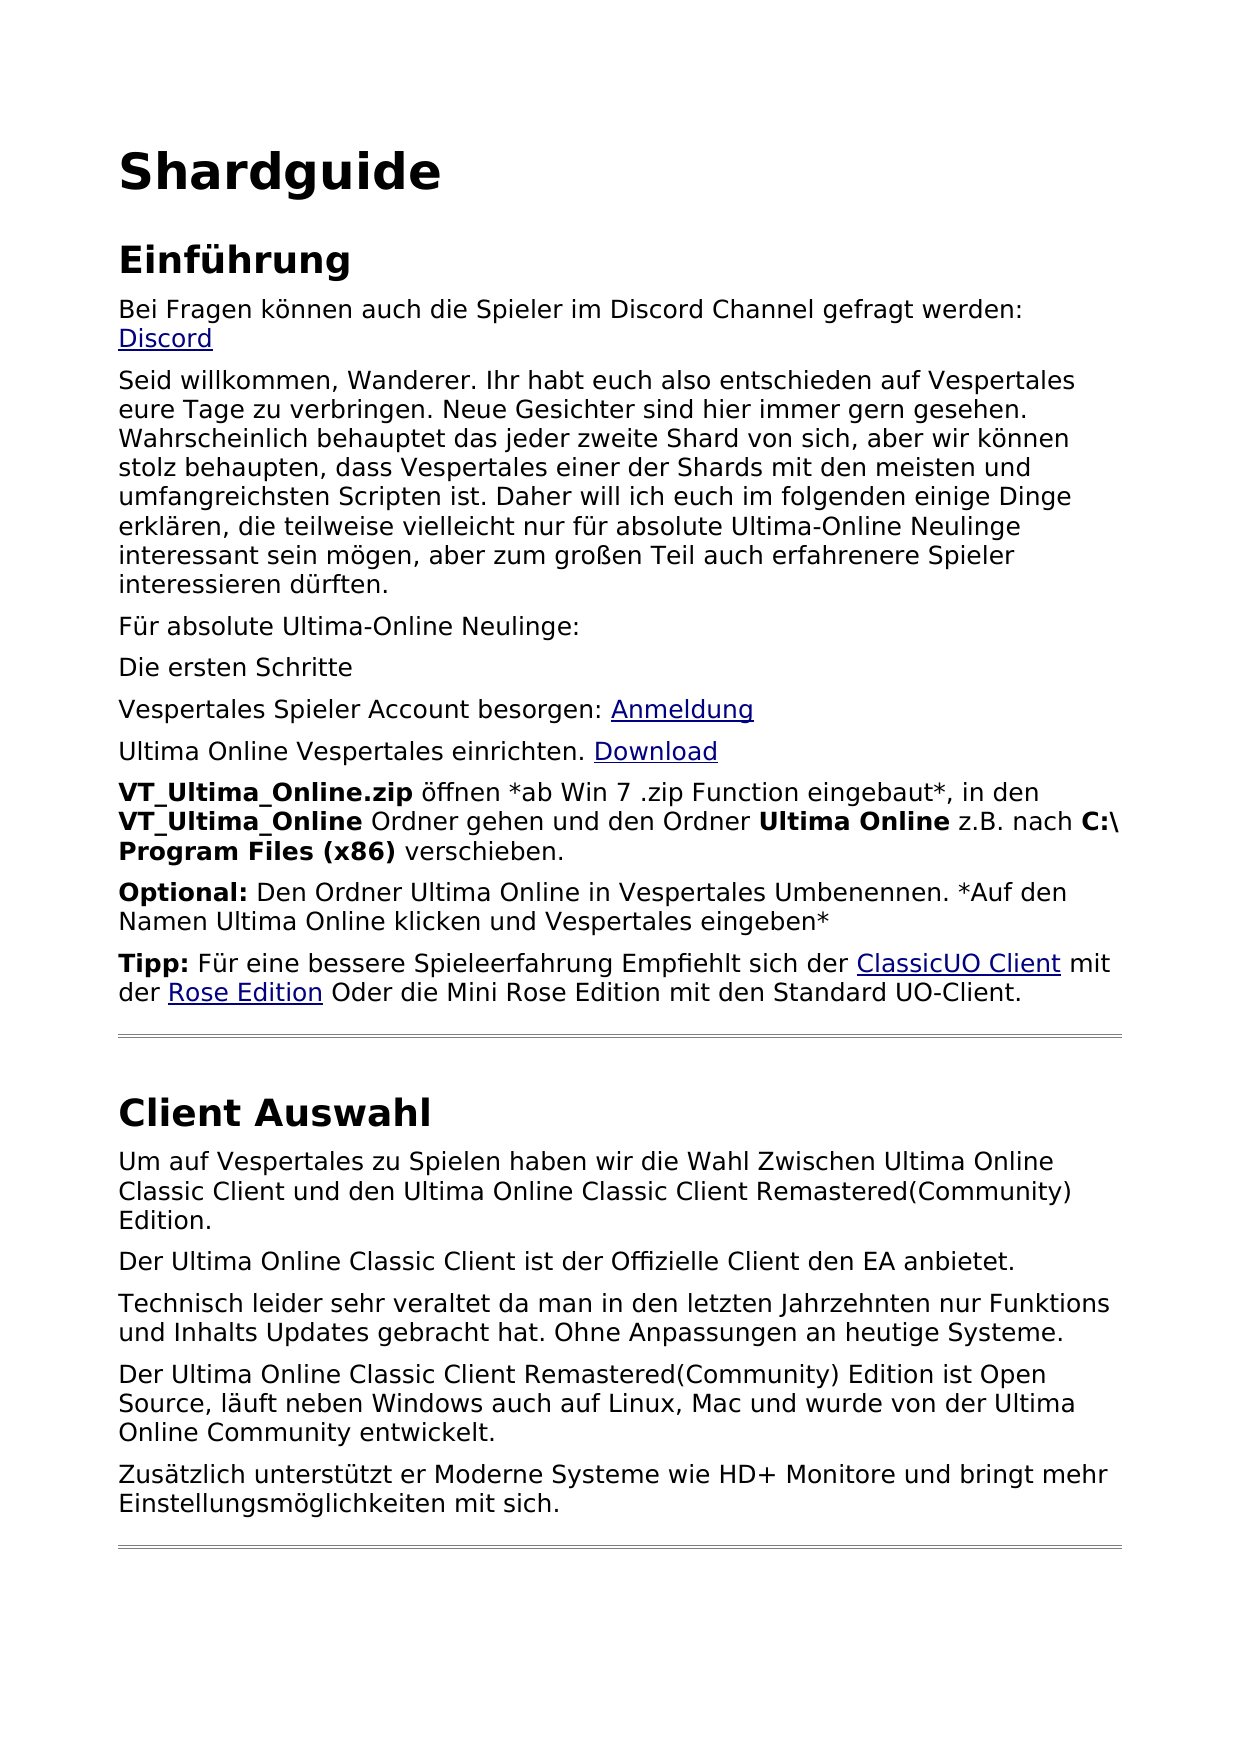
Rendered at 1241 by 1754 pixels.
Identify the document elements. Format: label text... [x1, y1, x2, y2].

text Um auf Vespertales zu Spielen haben wir die Wahl Zwischen Ultima Online Classic Client und den Ultima Online Classic Client Remastered(Community) Edition. [118, 1147, 1122, 1235]
text Zusätzlich unterstützt er Moderne Systeme wie HD+ Monitore und bringt mehr Einstellungsmöglichkeiten mit sich. [118, 1460, 1122, 1518]
subtitle Einführung [118, 239, 1122, 282]
subtitle Client Auswahl [118, 1091, 1122, 1135]
text Bei Fragen können auch die Spieler im Discord Channel gefragt werden: Discord [118, 295, 1122, 353]
text Vespertales Spieler Account besorgen: Anmeldung [118, 695, 1122, 724]
text Für absolute Ultima-Online Neulinge: [118, 612, 1122, 641]
text Optional: Den Ordner Ultima Online in Vespertales Umbenennen. *Auf den Namen Ultima Online klicken und Vespertales eingeben* [118, 878, 1122, 937]
text Technisch leider sehr veraltet da man in den letzten Jahrzehnten nur Funktions und Inhalts Updates gebracht hat. Ohne Anpassungen an heutige Systeme. [118, 1289, 1122, 1347]
text Der Ultima Online Classic Client Remastered(Community) Edition ist Open Source, läuft neben Windows auch auf Linux, Mac und wurde von der Ultima Online Community entwickelt. [118, 1360, 1122, 1447]
text VT_Ultima_Online.zip öffnen *ab Win 7 .zip Function eingebaut*, in den VT_Ultima_Online Ordner gehen und den Ordner Ultima Online z.B. nach C:\Program Files (x86) verschieben. [118, 778, 1122, 866]
text Ultima Online Vespertales einrichten. Download [118, 737, 1122, 766]
text Seid willkommen, Wanderer. Ihr habt euch also entschieden auf Vespertales eure Tage zu verbringen. Neue Gesichter sind hier immer gern gesehen. Wahrscheinlich behauptet das jeder zweite Shard von sich, aber wir können stolz behaupten, dass Vespertales einer der Shards mit den meisten und umfangreichsten Scripten ist. Daher will ich euch im folgenden einige Dinge erklären, die teilweise vielleicht nur für absolute Ultima-Online Neulinge interessant sein mögen, aber zum großen Teil auch erfahrenere Spieler interessieren dürften. [118, 366, 1122, 599]
text Der Ultima Online Classic Client ist der Offizielle Client den EA anbietet. [118, 1247, 1122, 1277]
text Tipp: Für eine bessere Spieleerfahrung Empfiehlt sich der ClassicUO Client mit der Rose Edition Oder die Mini Rose Edition mit den Standard UO-Client. [118, 949, 1122, 1007]
text Die ersten Schritte [118, 653, 1122, 682]
subtitle Shardguide [118, 143, 1122, 201]
